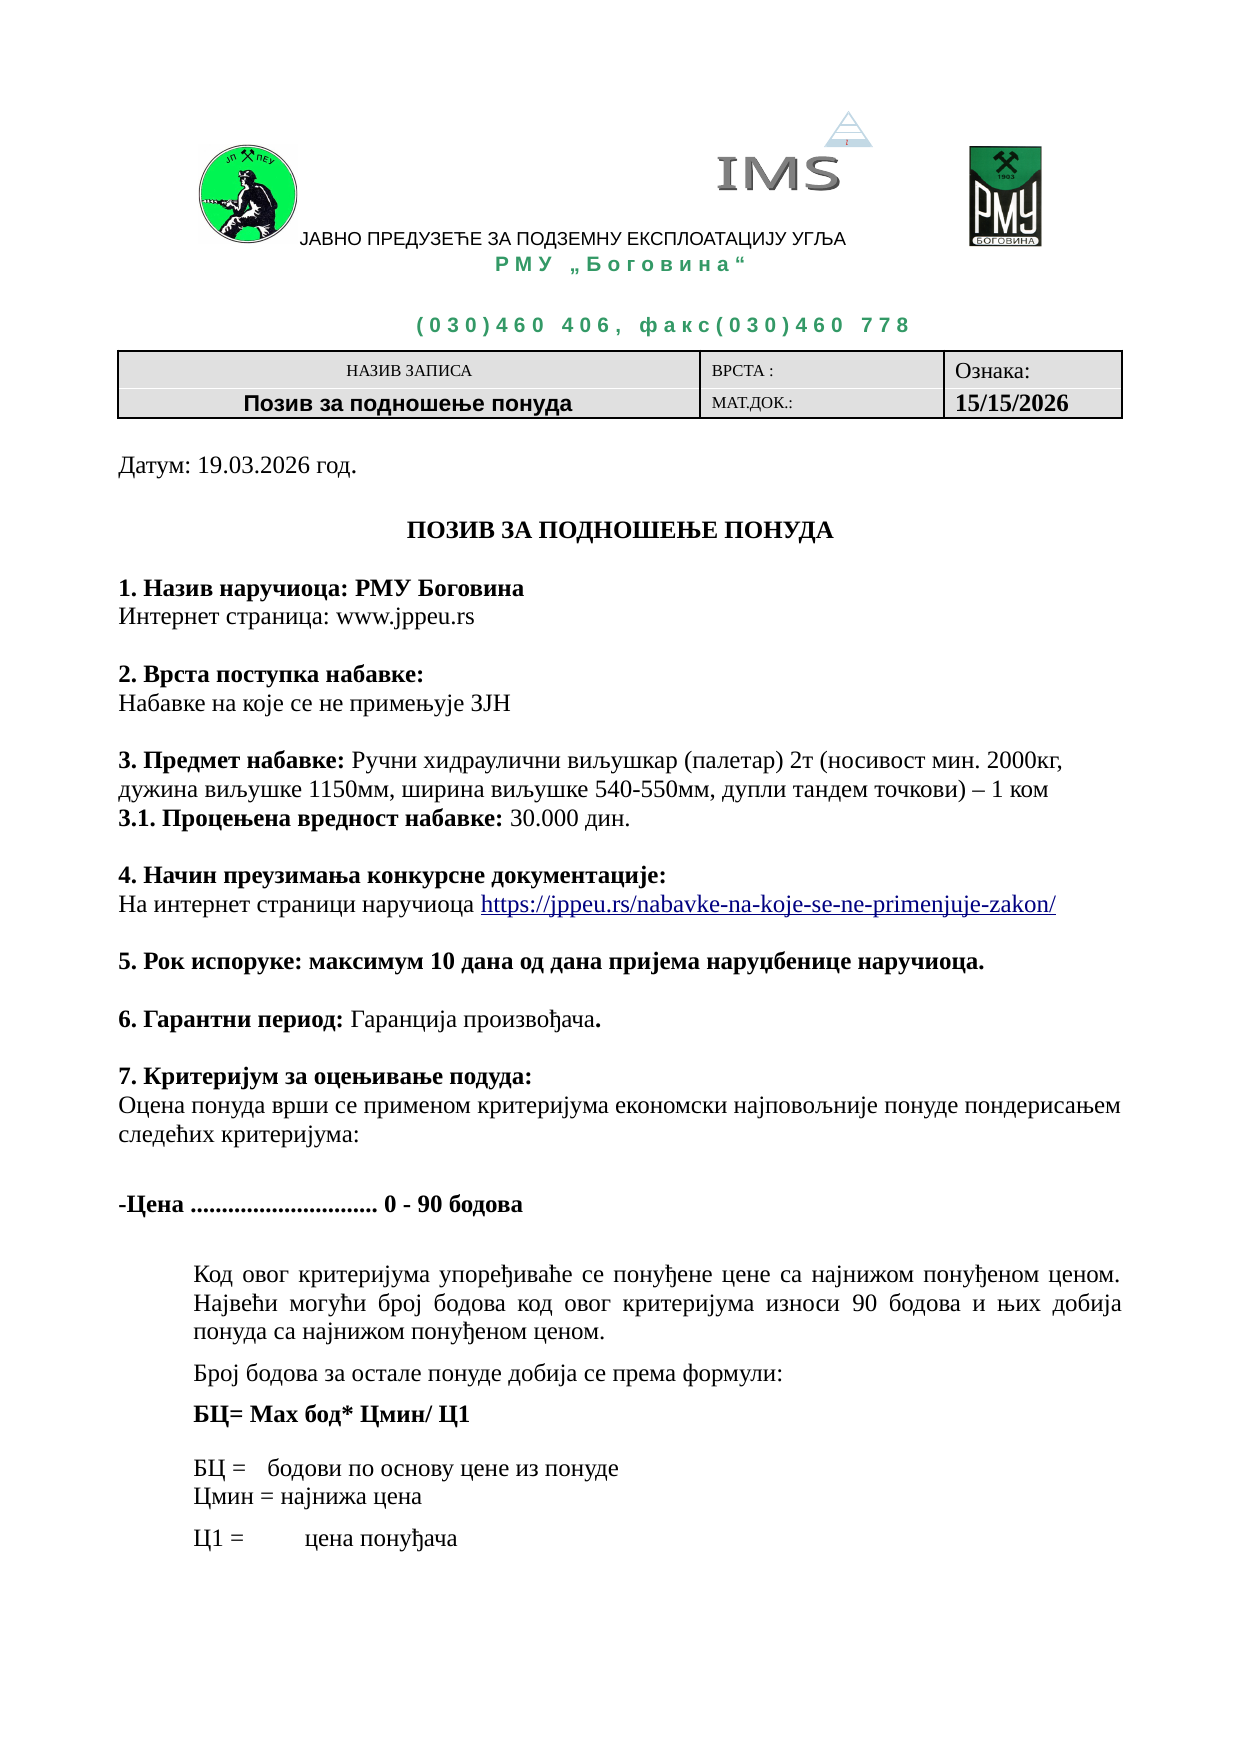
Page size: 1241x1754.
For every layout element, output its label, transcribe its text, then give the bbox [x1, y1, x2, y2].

table_header ВРСТА : [701, 352, 943, 388]
text 7. Критеријум за оцењивање подуда: [118, 1061, 1122, 1090]
table_header Ознака: [945, 352, 1121, 388]
table_cell 15/15/2026 [945, 389, 1121, 417]
table_cell Позив за подношење понуда [119, 389, 699, 417]
text Број бодова за остале понуде добија се према формули: [193, 1358, 1122, 1386]
text 4. Начин преузимања конкурсне документације: [118, 860, 1122, 889]
text БЦ = бодови по основу цене из понуде [193, 1453, 1122, 1481]
text Набавке на које се не примењује ЗЈН [118, 688, 1122, 716]
text 5. Рок испоруке: максимум 10 дана од дана пријема наруџбенице наручиоца. [118, 946, 1122, 975]
text ЈАВНО ПРЕДУЗЕЋЕ ЗА ПОДЗЕМНУ ЕКСПЛОАТАЦИЈУ УГЉА РМУ „Боговина“ [118, 143, 1122, 276]
text Ц1 = цена понуђача [193, 1523, 1122, 1551]
text Код овог критеријума упоређиваће се понуђене цене са најнижом понуђеном ценом. Највећи могући број бодова код овог критеријума износи 90 бодова и њих добија понуда са најнижом понуђеном ценом. [193, 1259, 1122, 1345]
text На интернет страници наручиоца https://jppeu.rs/nabavke-na-koje-se-ne-primenjuje-zakon/ [118, 889, 1122, 918]
text ПОЗИВ ЗА ПОДНОШЕЊЕ ПОНУДА [118, 515, 1122, 544]
text (030)460 406, факс(030)460 778 [118, 313, 1122, 337]
text -Цена .............................. 0 - 90 бодова [118, 1189, 1122, 1218]
picture [969, 146, 1042, 247]
table_cell МАТ.ДОК.: [701, 389, 943, 417]
picture [198, 144, 298, 244]
text 3. Предмет набавке: Ручни хидраулични виљушкар (палетар) 2т (носивост мин. 2000кг, дужина виљушке 1150мм, ширина виљушке 540-550мм, дупли тандем точкови) – 1 ком [118, 745, 1122, 803]
text Интернет страница: www.jppeu.rs [118, 601, 1122, 630]
text 2. Врста поступка набавке: [118, 659, 1122, 688]
text 1. Назив наручиоца: РМУ Боговина [118, 573, 1122, 601]
text Цмин = најнижа цена [193, 1481, 1122, 1510]
text 6. Гарантни период: Гаранција произвођача. [118, 1004, 1122, 1033]
text Оцена понуда врши се применом критеријума економски најповољније понуде пондерисањем следећих критеријума: [118, 1090, 1122, 1148]
text Датум: 19.03.2026 год. [118, 448, 1122, 479]
text 3.1. Процењена вредност набавке: 30.000 дин. [118, 803, 1122, 831]
table_header НАЗИВ ЗАПИСА [119, 352, 699, 388]
text БЦ= Маx бод* Цмин/ Ц1 [193, 1399, 1122, 1428]
